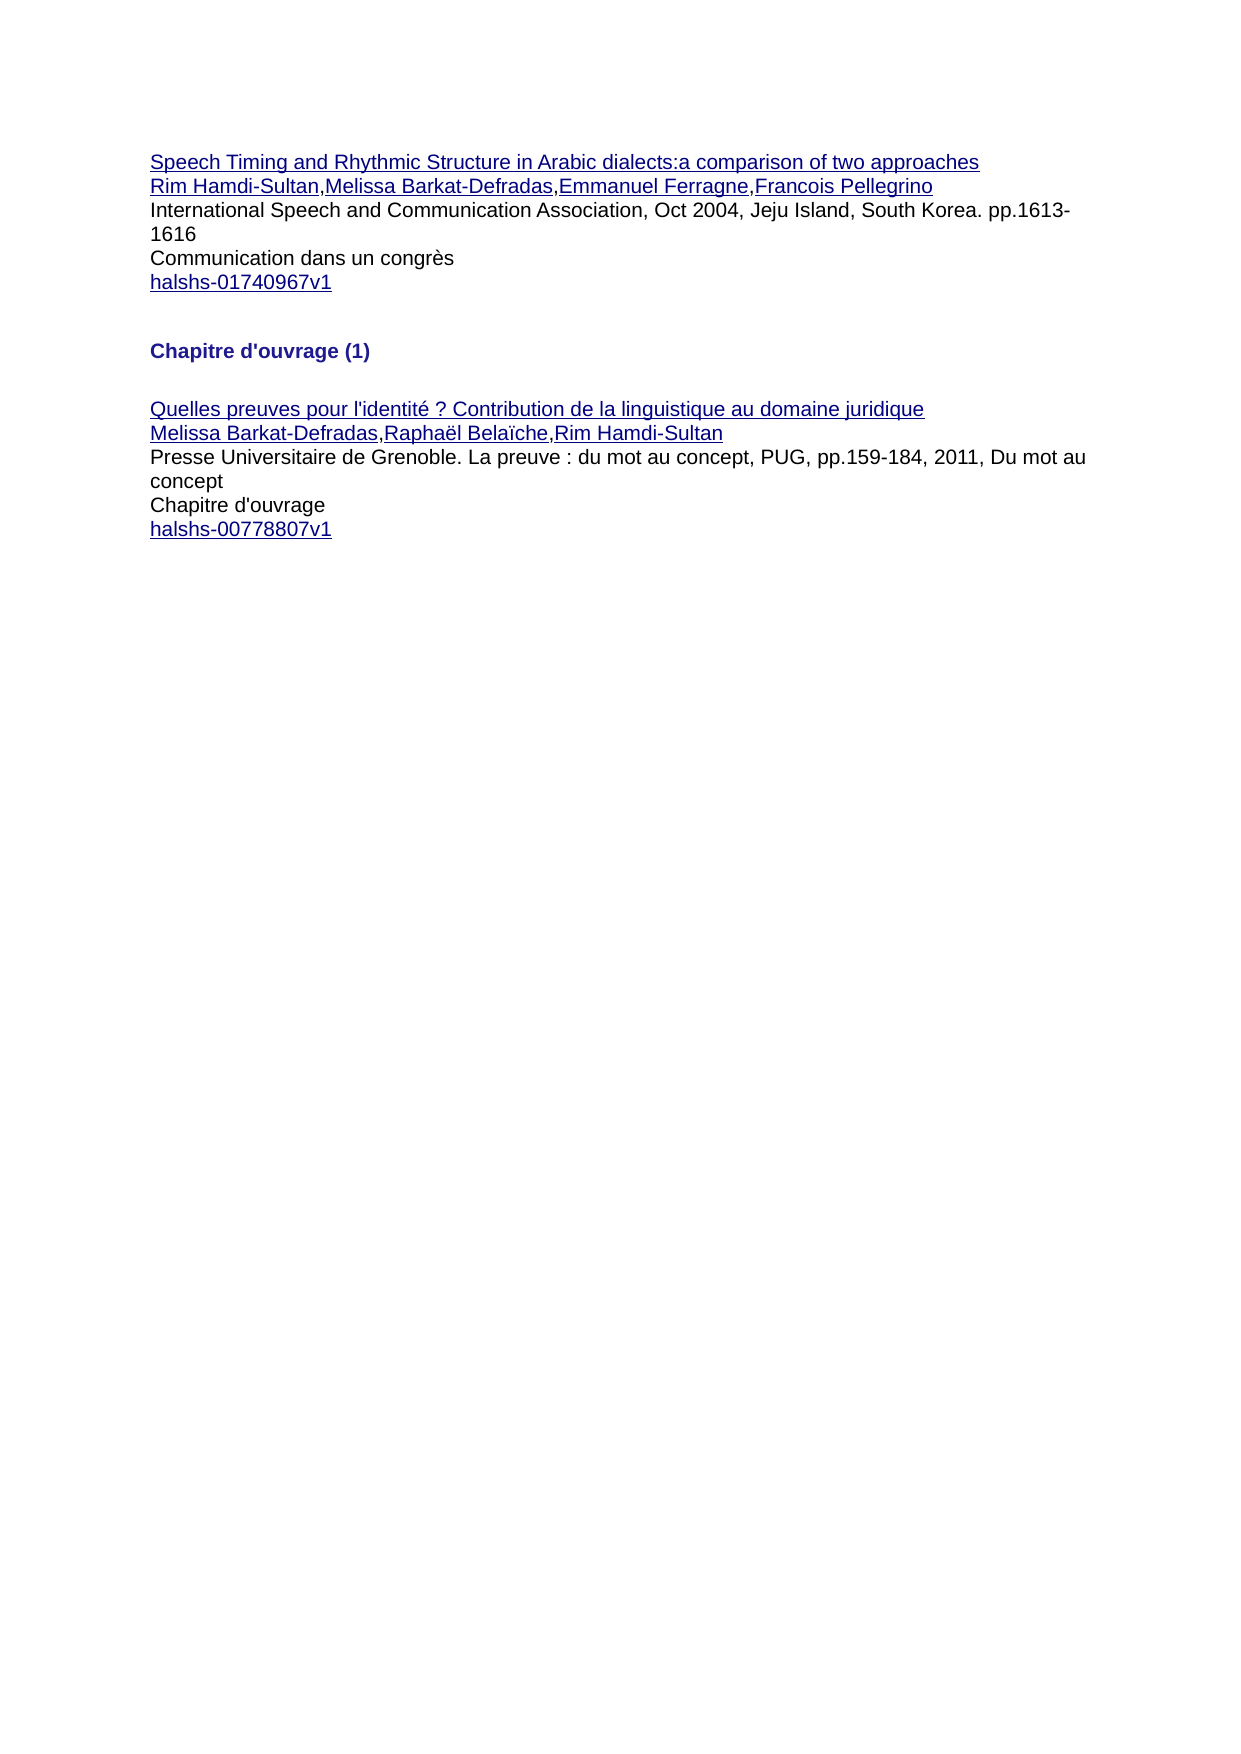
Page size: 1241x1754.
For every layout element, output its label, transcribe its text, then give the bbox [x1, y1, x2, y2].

subtitle Chapitre d'ouvrage (1) [150, 338, 1090, 362]
table_cell Speech Timing and Rhythmic Structure in Arabic dialects:a comparison of two approaches Rim Hamdi-Sultan,Melissa Barkat-Defradas,Emmanuel Ferragne,Francois Pellegrino International Speech and Communication Association, Oct 2004, Jeju Island, South Korea. pp.1613-1616 Communication dans un congrès halshs-01740967v1 [150, 150, 1090, 294]
table_header Quelles preuves pour l'identité ? Contribution de la linguistique au domaine juridique Melissa Barkat-Defradas,Raphaël Belaïche,Rim Hamdi-Sultan Presse Universitaire de Grenoble. La preuve : du mot au concept, PUG, pp.159-184, 2011, Du mot au concept Chapitre d'ouvrage halshs-00778807v1 [150, 397, 1090, 541]
